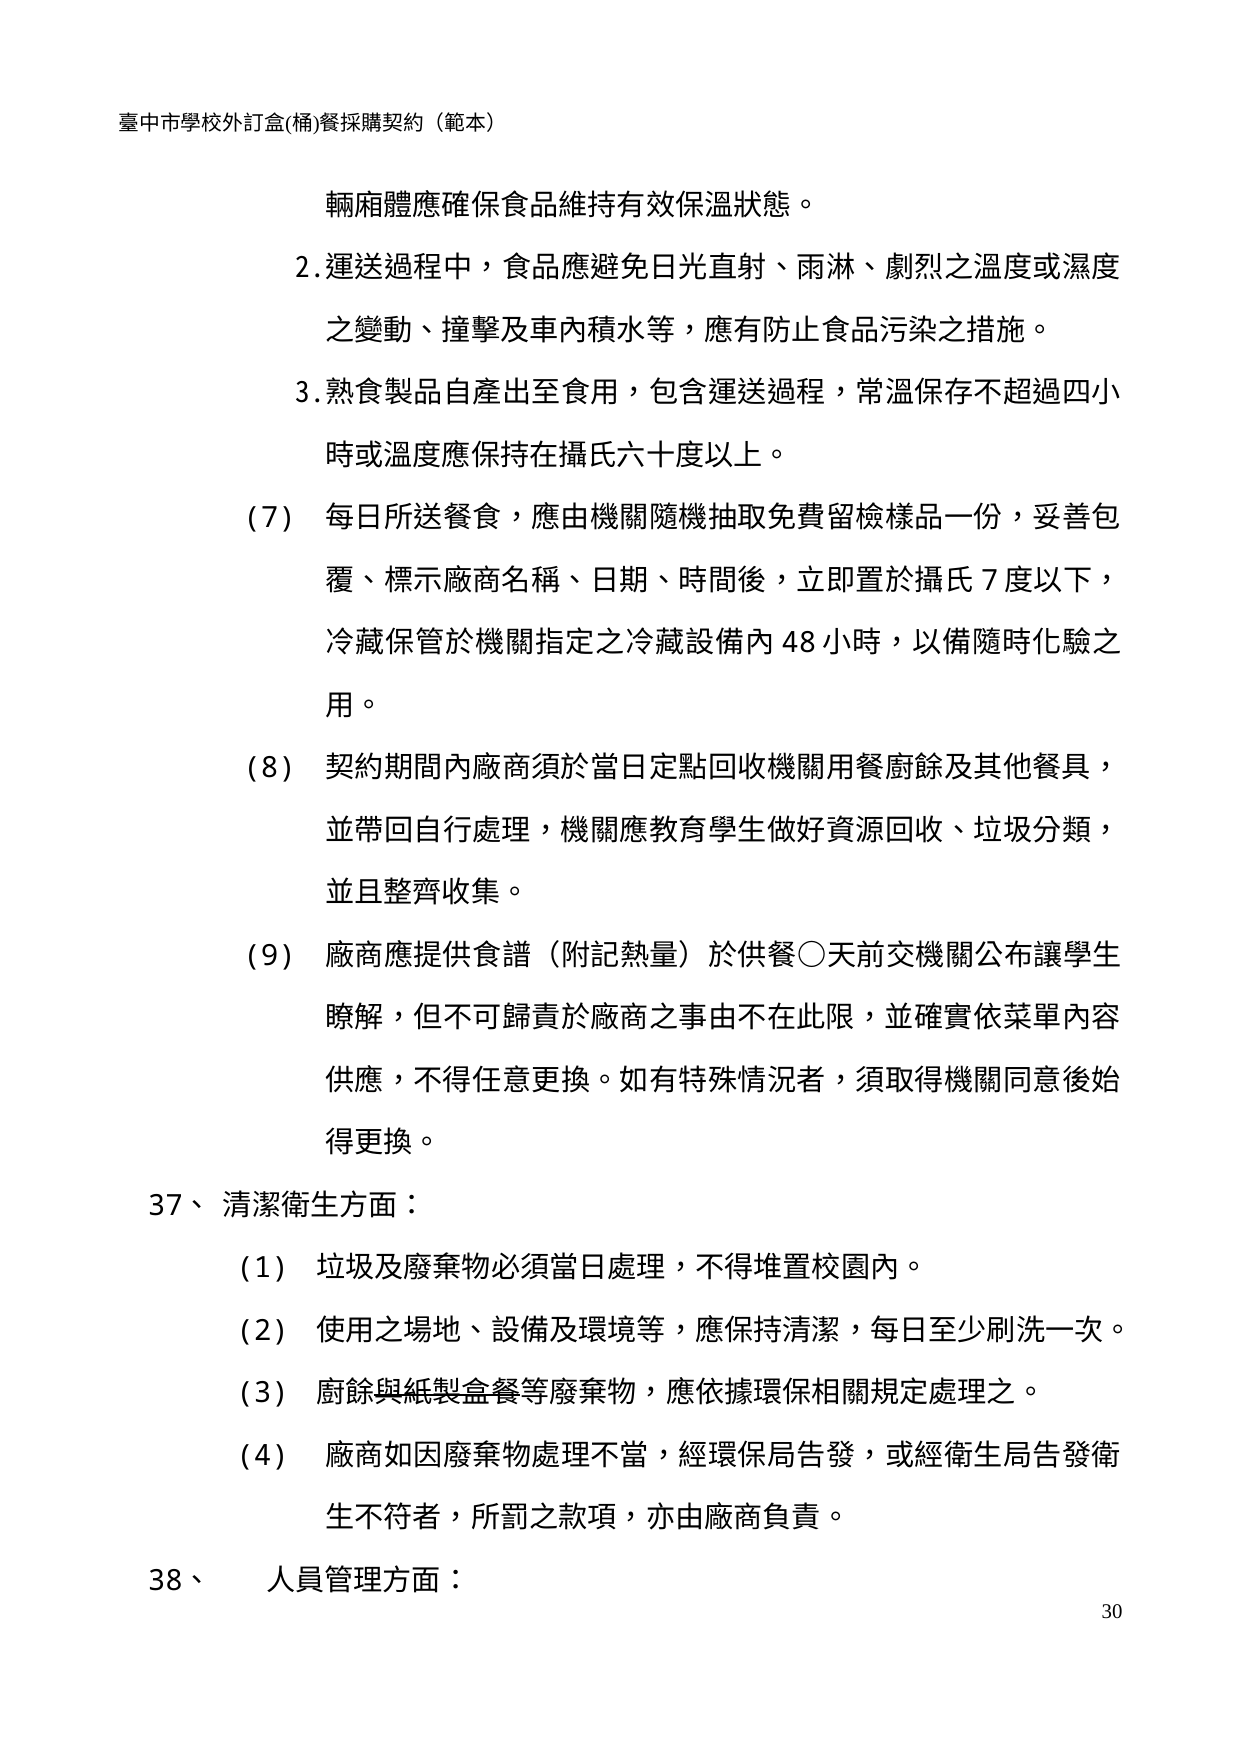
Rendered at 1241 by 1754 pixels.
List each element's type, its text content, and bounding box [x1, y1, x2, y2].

list 廠商應提供食譜（附記熱量）於供餐○天前交機關公布讓學生瞭解，但不可歸責於廠商之事由不在此限，並確實依菜單內容供應，不得任意更換。如有特殊情況者，須取得機關同意後始得更換。 [243, 911, 1122, 1161]
text 3.熟食製品自產出至食用，包含運送過程，常溫保存不超過四小時或溫度應保持在攝氏六十度以上。 [295, 348, 1122, 473]
list 使用之場地、設備及環境等，應保持清潔，每日至少刷洗一次。 [236, 1286, 1122, 1348]
list 清潔衛生方面： [148, 1161, 1122, 1223]
text 輛廂體應確保食品維持有效保溫狀態。 [295, 161, 1122, 223]
list 契約期間內廠商須於當日定點回收機關用餐廚餘及其他餐具，並帶回自行處理，機關應教育學生做好資源回收、垃圾分類，並且整齊收集。 [243, 723, 1122, 911]
list 人員管理方面： [148, 1536, 1122, 1598]
list 廠商如因廢棄物處理不當，經環保局告發，或經衛生局告發衛生不符者，所罰之款項，亦由廠商負責。 [236, 1411, 1122, 1536]
list 垃圾及廢棄物必須當日處理，不得堆置校園內。 [236, 1223, 1122, 1286]
text 2.運送過程中，食品應避免日光直射、雨淋、劇烈之溫度或濕度之變動、撞擊及車內積水等，應有防止食品污染之措施。 [295, 223, 1122, 348]
list 廚餘與紙製盒餐等廢棄物，應依據環保相關規定處理之。 [236, 1348, 1122, 1411]
list 每日所送餐食，應由機關隨機抽取免費留檢樣品一份，妥善包覆、標示廠商名稱、日期、時間後，立即置於攝氏7度以下，冷藏保管於機關指定之冷藏設備內48小時，以備隨時化驗之用。 [243, 473, 1122, 723]
